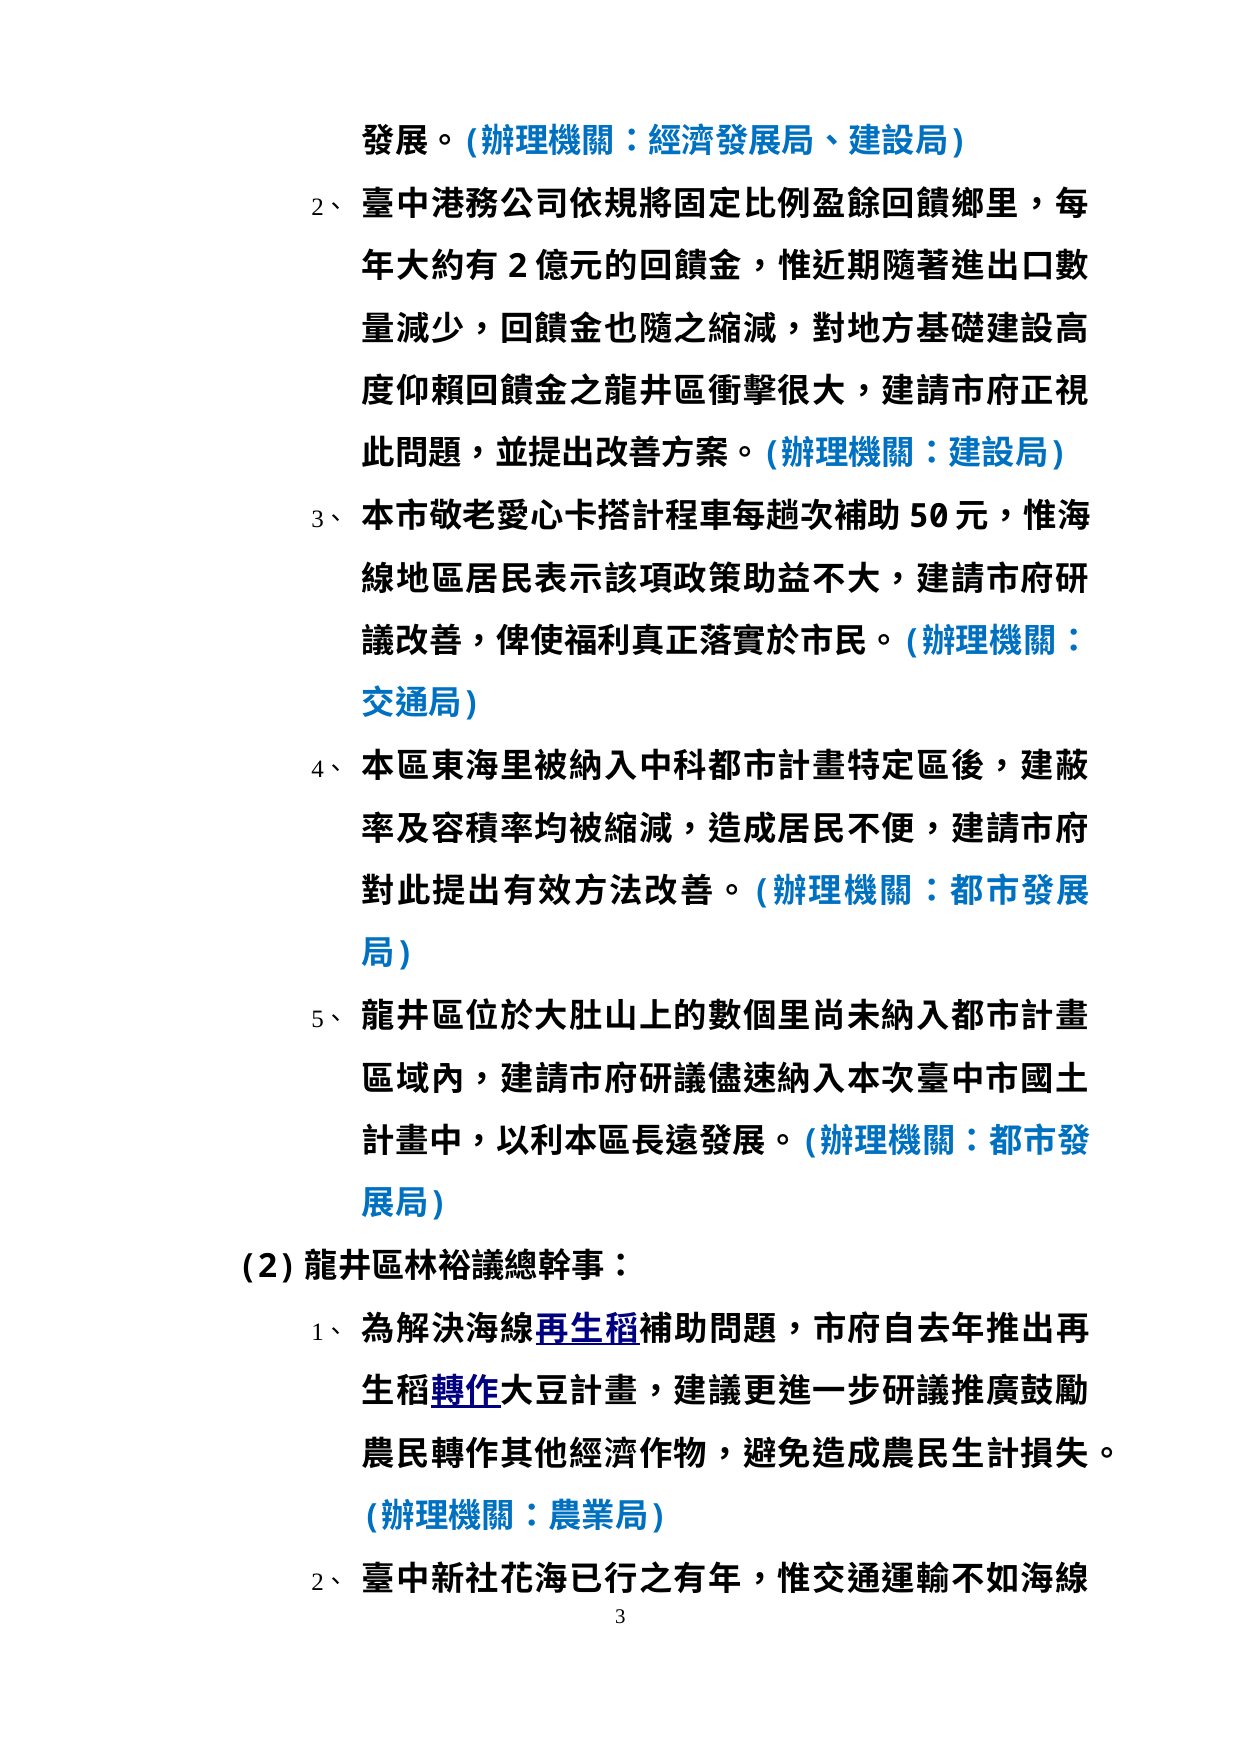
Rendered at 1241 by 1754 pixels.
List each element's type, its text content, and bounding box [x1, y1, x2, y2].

list 發展。(辦理機關：經濟發展局、建設局) [311, 96, 1090, 159]
list 本市敬老愛心卡搭計程車每趟次補助50元，惟海線地區居民表示該項政策助益不大，建請市府研議改善，俾使福利真正落實於市民。(辦理機關：交通局) [311, 471, 1090, 721]
list 龍井區位於大肚山上的數個里尚未納入都市計畫區域內，建請市府研議儘速納入本次臺中市國土計畫中，以利本區長遠發展。(辦理機關：都市發展局) [311, 971, 1090, 1221]
list 為解決海線再生稻補助問題，市府自去年推出再生稻轉作大豆計畫，建議更進一步研議推廣鼓勵農民轉作其他經濟作物，避免造成農民生計損失。(辦理機關：農業局) [311, 1284, 1090, 1534]
list 本區東海里被納入中科都市計畫特定區後，建蔽率及容積率均被縮減，造成居民不便，建請市府對此提出有效方法改善。(辦理機關：都市發展局) [311, 721, 1090, 971]
list 臺中新社花海已行之有年，惟交通運輸不如海線 [311, 1534, 1090, 1596]
list 龍井區林裕議總幹事： [237, 1221, 1090, 1284]
list 臺中港務公司依規將固定比例盈餘回饋鄉里，每年大約有2億元的回饋金，惟近期隨著進出口數量減少，回饋金也隨之縮減，對地方基礎建設高度仰賴回饋金之龍井區衝擊很大，建請市府正視此問題，並提出改善方案。(辦理機關：建設局) [311, 159, 1090, 471]
